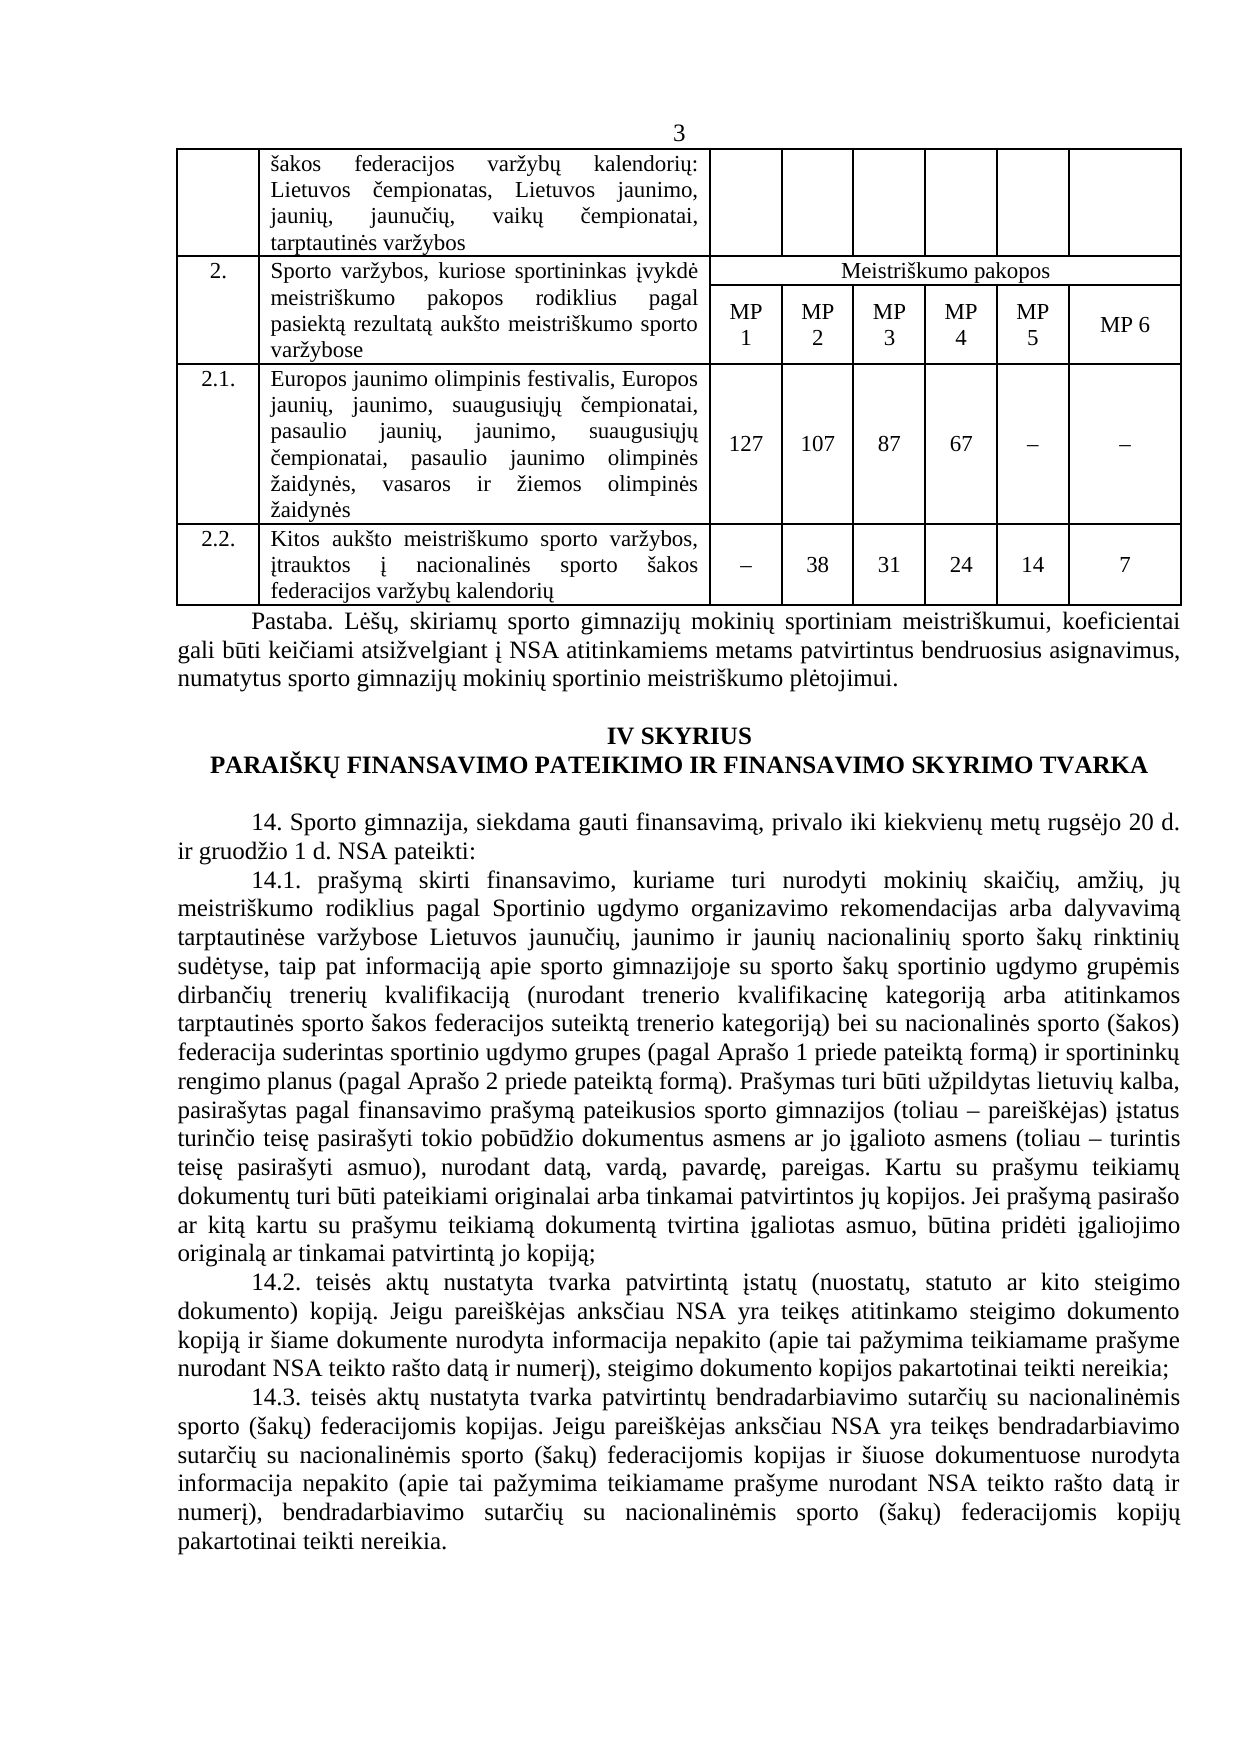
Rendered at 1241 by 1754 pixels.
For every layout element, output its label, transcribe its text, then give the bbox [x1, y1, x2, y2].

table_cell Meistriškumo pakopos [711, 257, 1180, 283]
text IV SKYRIUS [177, 721, 1181, 750]
table_cell [854, 150, 924, 255]
table_cell 67 [926, 365, 996, 523]
table_cell – [998, 365, 1068, 523]
table_cell šakos federacijos varžybų kalendorių: Lietuvos čempionatas, Lietuvos jaunimo, jaunių, jaunučių, vaikų čempionatai, tarptautinės varžybos [260, 150, 709, 255]
table_cell [926, 150, 996, 255]
table_cell 107 [783, 365, 852, 523]
table_cell Kitos aukšto meistriškumo sporto varžybos, įtrauktos į nacionalinės sporto šakos federacijos varžybų kalendorių [260, 525, 709, 604]
table_cell MP 3 [854, 286, 924, 363]
table_cell [178, 150, 258, 255]
table_cell 2. [178, 257, 258, 363]
table_cell [711, 150, 781, 255]
table_cell [998, 150, 1068, 255]
table_cell 2.2. [178, 525, 258, 604]
table_cell 127 [711, 365, 781, 523]
text 14.1. prašymą skirti finansavimo, kuriame turi nurodyti mokinių skaičių, amžių, jų meistriškumo rodiklius pagal Sportinio ugdymo organizavimo rekomendacijas arba dalyvavimą tarptautinėse varžybose Lietuvos jaunučių, jaunimo ir jaunių nacionalinių sporto šakų rinktinių sudėtyse, taip pat informaciją apie sporto gimnazijoje su sporto šakų sportinio ugdymo grupėmis dirbančių trenerių kvalifikaciją (nurodant trenerio kvalifikacinę kategoriją arba atitinkamos tarptautinės sporto šakos federacijos suteiktą trenerio kategoriją) bei su nacionalinės sporto (šakos) federacija suderintas sportinio ugdymo grupes (pagal Aprašo 1 priede pateiktą formą) ir sportininkų rengimo planus (pagal Aprašo 2 priede pateiktą formą). Prašymas turi būti užpildytas lietuvių kalba, pasirašytas pagal finansavimo prašymą pateikusios sporto gimnazijos (toliau – pareiškėjas) įstatus turinčio teisę pasirašyti tokio pobūdžio dokumentus asmens ar jo įgalioto asmens (toliau – turintis teisę pasirašyti asmuo), nurodant datą, vardą, pavardę, pareigas. Kartu su prašymu teikiamų dokumentų turi būti pateikiami originalai arba tinkamai patvirtintos jų kopijos. Jei prašymą pasirašo ar kitą kartu su prašymu teikiamą dokumentą tvirtina įgaliotas asmuo, būtina pridėti įgaliojimo originalą ar tinkamai patvirtintą jo kopiją; [177, 865, 1181, 1267]
table_cell 14 [998, 525, 1068, 604]
text 14. Sporto gimnazija, siekdama gauti finansavimą, privalo iki kiekvienų metų rugsėjo 20 d. ir gruodžio 1 d. NSA pateikti: [177, 807, 1181, 865]
table_cell MP 1 [711, 286, 781, 363]
table_cell MP 4 [926, 286, 996, 363]
text 14.3. teisės aktų nustatyta tvarka patvirtintų bendradarbiavimo sutarčių su nacionalinėmis sporto (šakų) federacijomis kopijas. Jeigu pareiškėjas anksčiau NSA yra teikęs bendradarbiavimo sutarčių su nacionalinėmis sporto (šakų) federacijomis kopijas ir šiuose dokumentuose nurodyta informacija nepakito (apie tai pažymima teikiamame prašyme nurodant NSA teikto rašto datą ir numerį), bendradarbiavimo sutarčių su nacionalinėmis sporto (šakų) federacijomis kopijų pakartotinai teikti nereikia. [177, 1382, 1181, 1555]
table_cell 87 [854, 365, 924, 523]
table_cell MP 5 [998, 286, 1068, 363]
table_cell [1070, 150, 1180, 255]
text PARAIŠKŲ FINANSAVIMO PATEIKIMO IR FINANSAVIMO SKYRIMO TVARKA [177, 750, 1181, 778]
table_cell 2.1. [178, 365, 258, 523]
table_cell – [1070, 365, 1180, 523]
table_cell Sporto varžybos, kuriose sportininkas įvykdė meistriškumo pakopos rodiklius pagal pasiektą rezultatą aukšto meistriškumo sporto varžybose [260, 257, 709, 363]
text Pastaba. Lėšų, skiriamų sporto gimnazijų mokinių sportiniam meistriškumui, koeficientai gali būti keičiami atsižvelgiant į NSA atitinkamiems metams patvirtintus bendruosius asignavimus, numatytus sporto gimnazijų mokinių sportinio meistriškumo plėtojimui. [177, 606, 1181, 692]
table_cell MP 2 [783, 286, 852, 363]
table_cell 24 [926, 525, 996, 604]
table_cell [783, 150, 852, 255]
table_cell 31 [854, 525, 924, 604]
text 14.2. teisės aktų nustatyta tvarka patvirtintą įstatų (nuostatų, statuto ar kito steigimo dokumento) kopiją. Jeigu pareiškėjas anksčiau NSA yra teikęs atitinkamo steigimo dokumento kopiją ir šiame dokumente nurodyta informacija nepakito (apie tai pažymima teikiamame prašyme nurodant NSA teikto rašto datą ir numerį), steigimo dokumento kopijos pakartotinai teikti nereikia; [177, 1267, 1181, 1382]
table_cell 7 [1070, 525, 1180, 604]
table_cell 38 [783, 525, 852, 604]
table_cell MP 6 [1070, 286, 1180, 363]
table_cell – [711, 525, 781, 604]
table_cell Europos jaunimo olimpinis festivalis, Europos jaunių, jaunimo, suaugusiųjų čempionatai, pasaulio jaunių, jaunimo, suaugusiųjų čempionatai, pasaulio jaunimo olimpinės žaidynės, vasaros ir žiemos olimpinės žaidynės [260, 365, 709, 523]
